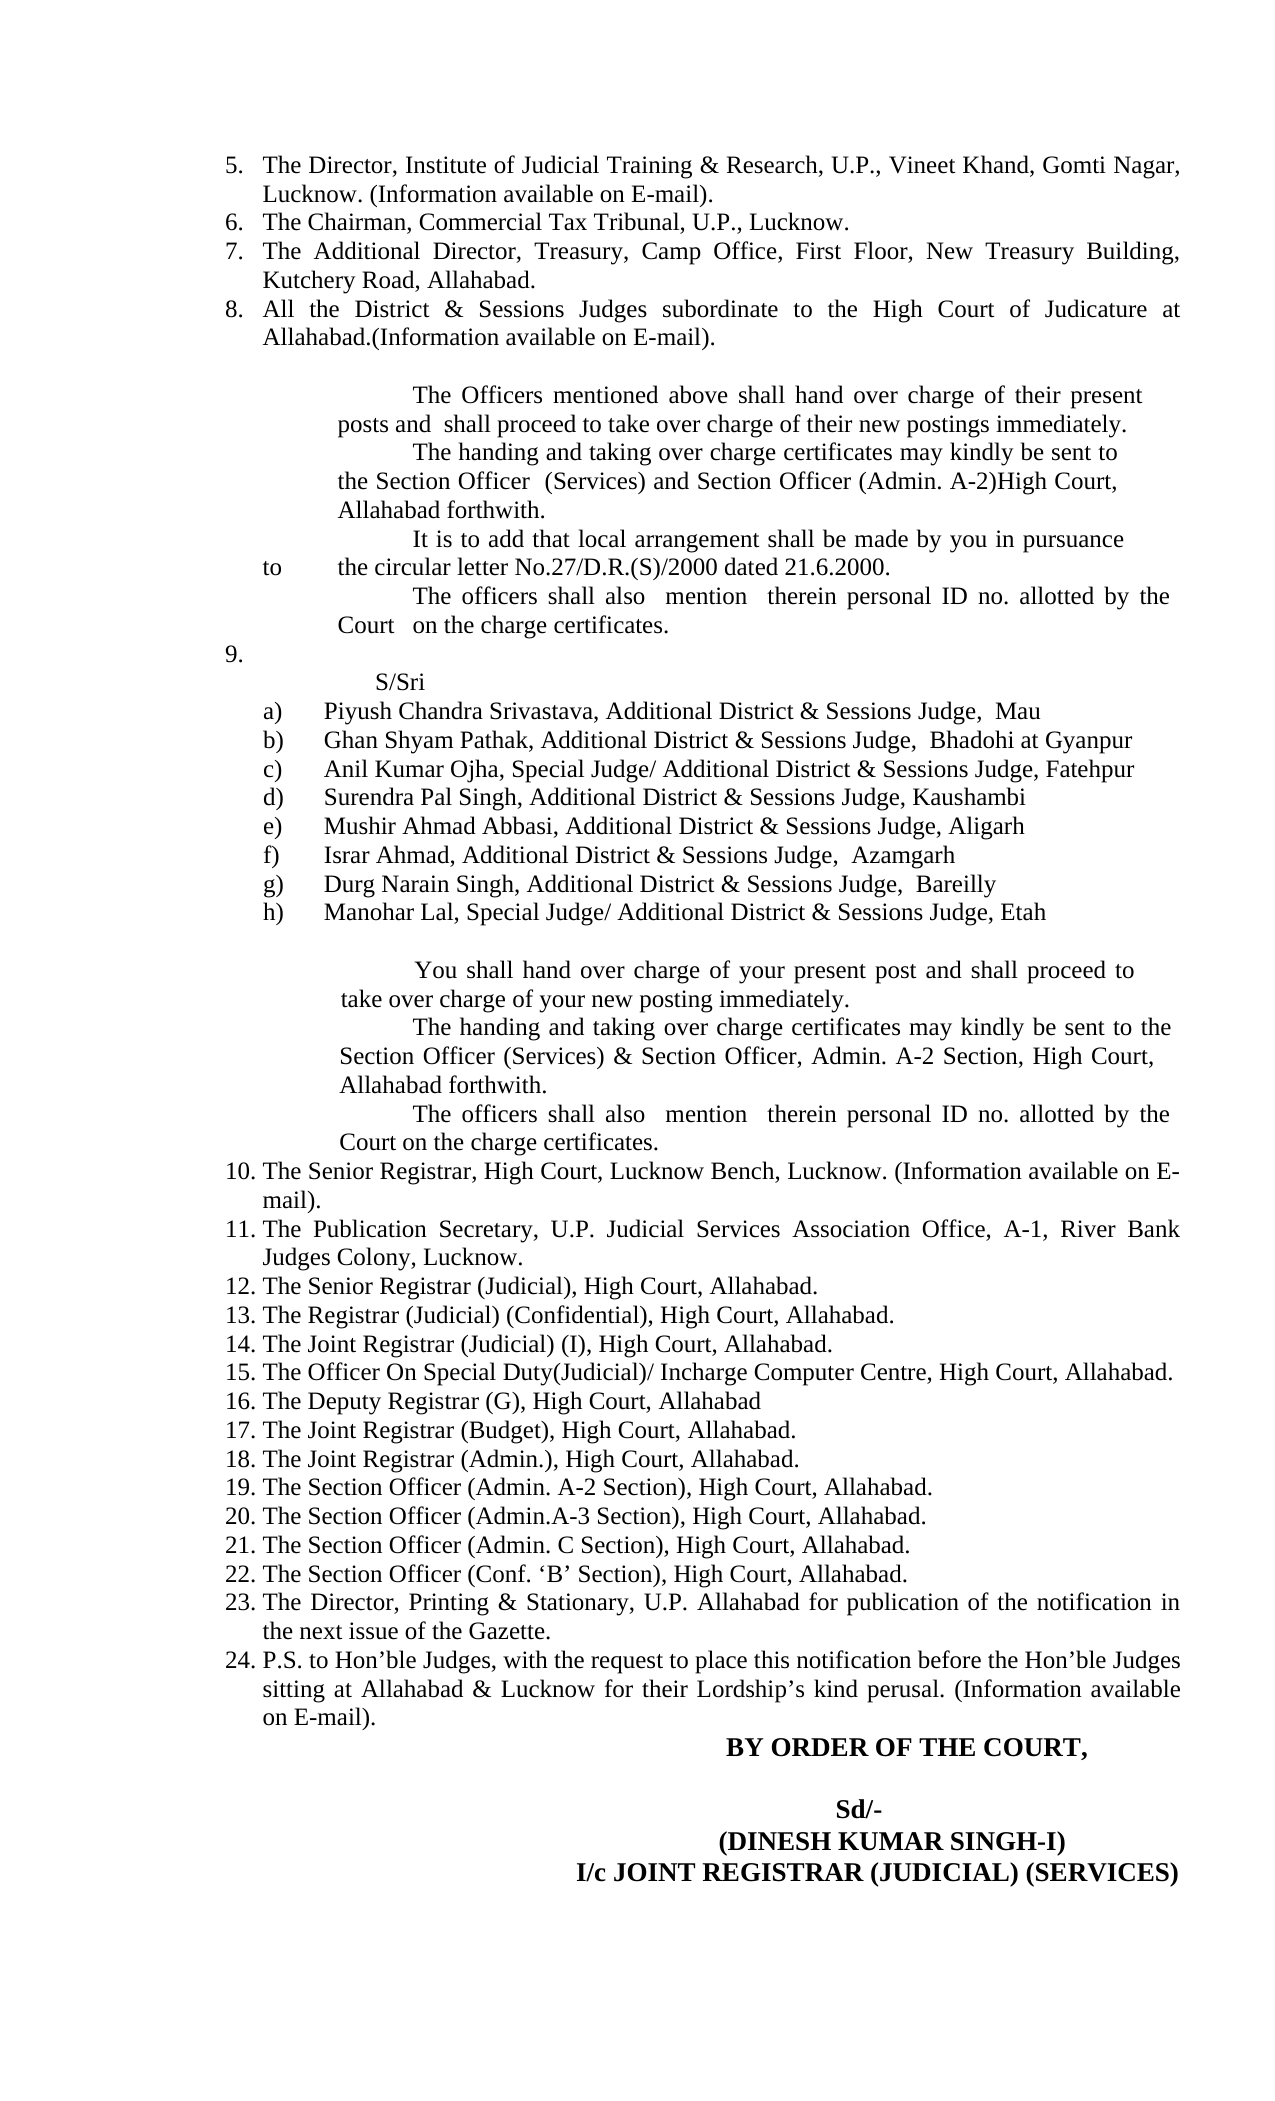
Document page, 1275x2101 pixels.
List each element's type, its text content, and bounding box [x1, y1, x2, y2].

list The Senior Registrar, High Court, Lucknow Bench, Lucknow. (Information available on E-mail). [225, 1156, 1181, 1214]
list The Additional Director, Treasury, Camp Office, First Floor, New Treasury Building, Kutchery Road, Allahabad. [225, 236, 1181, 294]
list The Section Officer (Conf. ‘B’ Section), High Court, Allahabad. [225, 1559, 1181, 1587]
list The Senior Registrar (Judicial), High Court, Allahabad. [225, 1271, 1181, 1300]
list The Section Officer (Admin. C Section), High Court, Allahabad. [225, 1530, 1181, 1559]
table_cell Ghan Shyam Pathak, Additional District & Sessions Judge, Bhadohi at Gyanpur [313, 725, 1178, 754]
table_cell [252, 840, 312, 869]
table_cell [252, 725, 312, 754]
text I/c JOINT REGISTRAR (JUDICIAL) (SERVICES) [187, 1856, 1181, 1887]
list The Joint Registrar (Budget), High Court, Allahabad. [225, 1415, 1181, 1444]
table_cell [252, 898, 312, 926]
table_header [252, 696, 312, 725]
table_cell Israr Ahmad, Additional District & Sessions Judge, Azamgarh [313, 840, 1178, 869]
table_cell Mushir Ahmad Abbasi, Additional District & Sessions Judge, Aligarh [313, 811, 1178, 840]
table_cell [252, 869, 312, 897]
table_cell Surendra Pal Singh, Additional District & Sessions Judge, Kaushambi [313, 783, 1178, 811]
list The Director, Institute of Judicial Training & Research, U.P., Vineet Khand, Gomti Nagar, Lucknow. (Information available on E-mail). [225, 150, 1181, 207]
list The Joint Registrar (Judicial) (I), High Court, Allahabad. [225, 1329, 1181, 1357]
text Sd/- [187, 1793, 1183, 1825]
text BY ORDER OF THE COURT, [562, 1731, 1181, 1762]
list The Director, Printing & Stationary, U.P. Allahabad for publication of the notification in the next issue of the Gazette. [225, 1587, 1181, 1645]
table_cell [252, 783, 312, 811]
list The Officer On Special Duty(Judicial)/ Incharge Computer Centre, High Court, Allahabad. [225, 1357, 1181, 1386]
list All the District & Sessions Judges subordinate to the High Court of Judicature at Allahabad.(Information available on E-mail). [225, 294, 1181, 351]
table_header Piyush Chandra Srivastava, Additional District & Sessions Judge, Mau [313, 696, 1178, 725]
table_cell Manohar Lal, Special Judge/ Additional District & Sessions Judge, Etah [313, 898, 1178, 926]
list The Section Officer (Admin.A-3 Section), High Court, Allahabad. [225, 1501, 1181, 1530]
table_cell Durg Narain Singh, Additional District & Sessions Judge, Bareilly [313, 869, 1178, 897]
list The Publication Secretary, U.P. Judicial Services Association Office, A-1, River Bank Judges Colony, Lucknow. [225, 1214, 1181, 1271]
list The Joint Registrar (Admin.), High Court, Allahabad. [225, 1444, 1181, 1472]
text The handing and taking over charge certificates may kindly be sent to the Section Officer (Services) and Section Officer (Admin. A-2)High Court, Allahabad forthwith. [225, 437, 1126, 524]
text It is to add that local arrangement shall be made by you in pursuance to the circular letter No.27/D.R.(S)/2000 dated 21.6.2000. [225, 524, 1126, 581]
text You shall hand over charge of your present post and shall proceed to take over charge of your new posting immediately. [341, 955, 1136, 1012]
table_cell Anil Kumar Ojha, Special Judge/ Additional District & Sessions Judge, Fatehpur [313, 754, 1178, 782]
list The Chairman, Commercial Tax Tribunal, U.P., Lucknow. [225, 207, 1181, 236]
table_cell [252, 811, 312, 840]
text The handing and taking over charge certificates may kindly be sent to the Section Officer (Services) & Section Officer, Admin. A-2 Section, High Court, Allahabad forthwith. [291, 1012, 1181, 1099]
text (DINESH KUMAR SINGH-I) [712, 1825, 1181, 1856]
list The Registrar (Judicial) (Confidential), High Court, Allahabad. [225, 1300, 1181, 1329]
text The officers shall also mention therein personal ID no. allotted by the Court on the charge certificates. [225, 581, 1181, 639]
list S/Sri [225, 667, 1181, 696]
text The Officers mentioned above shall hand over charge of their present posts and shall proceed to take over charge of their new postings immediately. [225, 380, 1153, 437]
text The officers shall also mention therein personal ID no. allotted by the Court on the charge certificates. [225, 1099, 1181, 1156]
list The Deputy Registrar (G), High Court, Allahabad [225, 1386, 1181, 1415]
list The Section Officer (Admin. A-2 Section), High Court, Allahabad. [225, 1472, 1181, 1501]
list P.S. to Hon’ble Judges, with the request to place this notification before the Hon’ble Judges sitting at Allahabad & Lucknow for their Lordship’s kind perusal. (Information available on E-mail). [225, 1645, 1181, 1731]
table_cell [252, 754, 312, 782]
